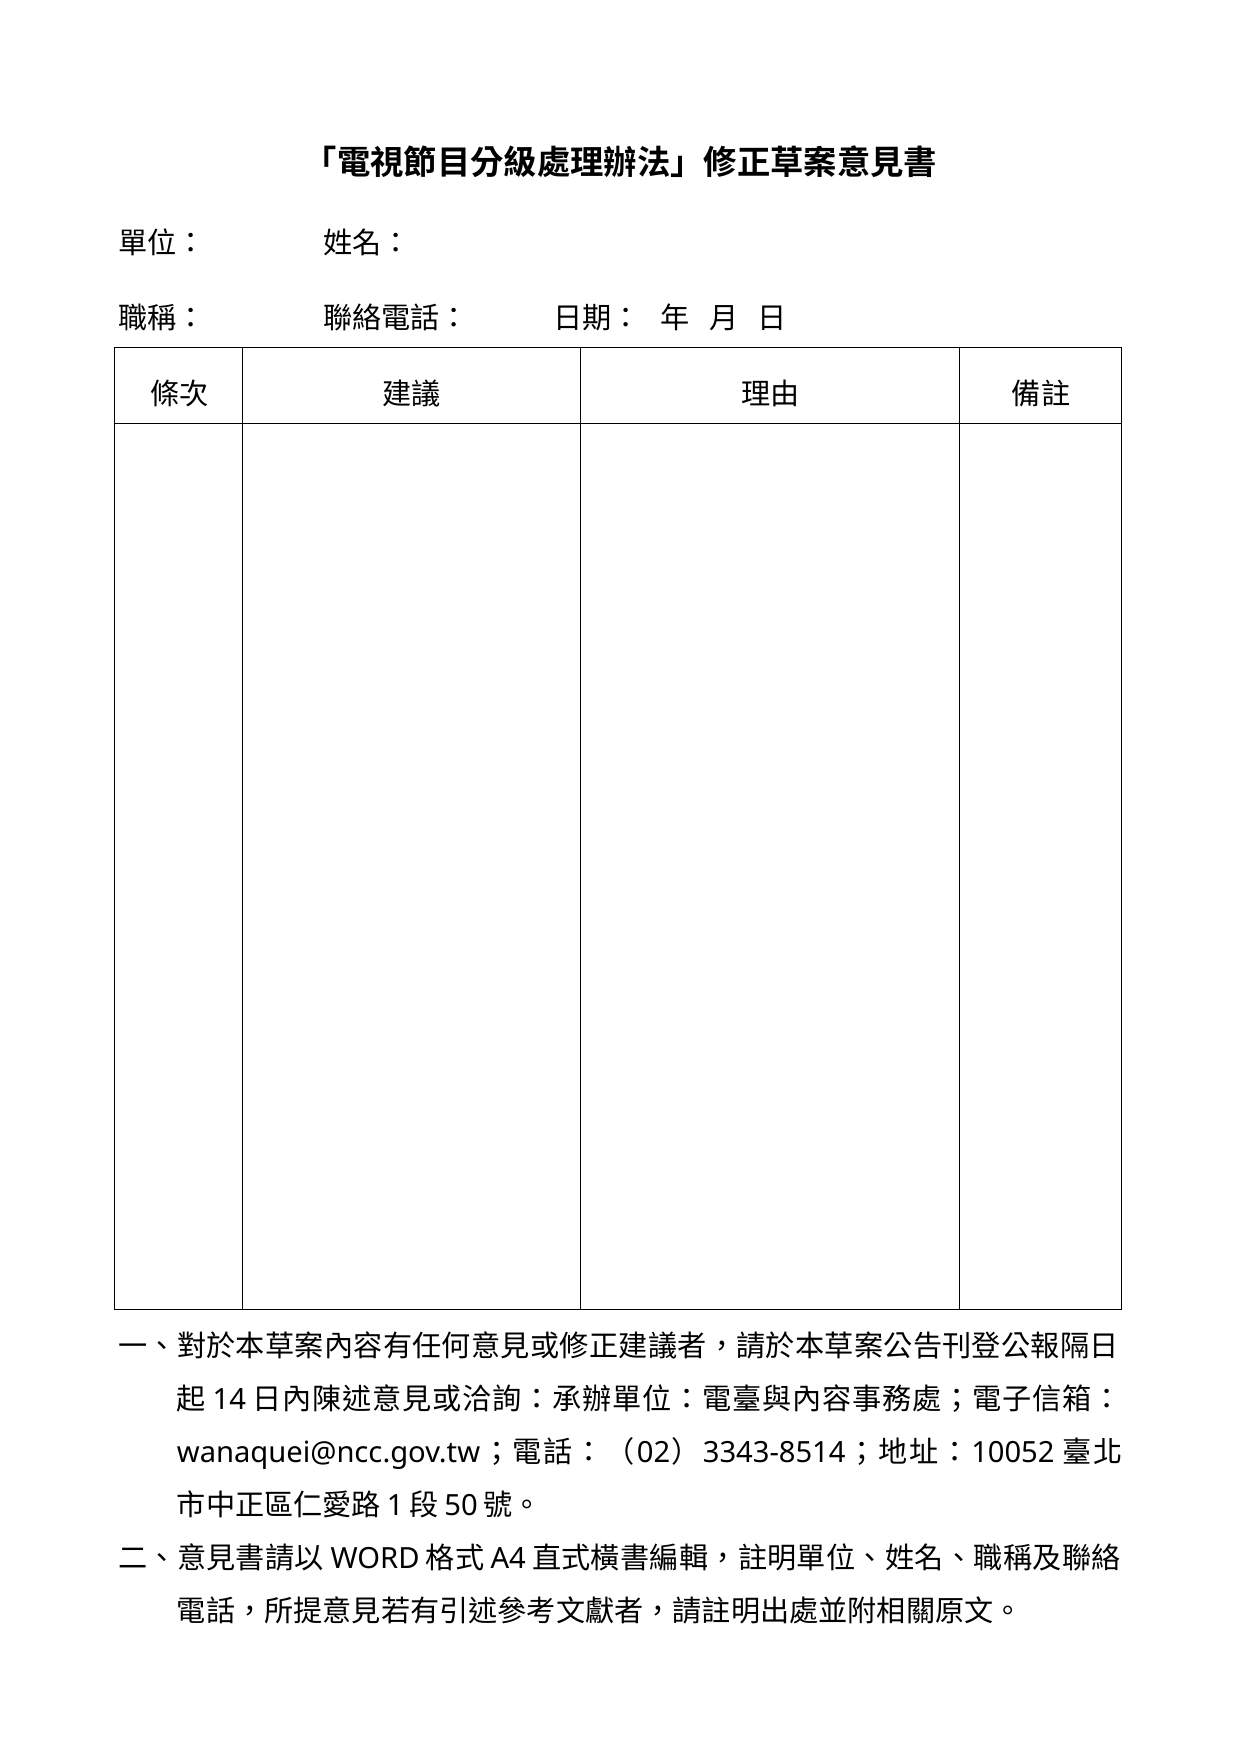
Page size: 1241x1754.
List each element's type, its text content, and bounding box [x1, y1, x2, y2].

table_header 備註 [960, 348, 1121, 423]
table_cell [581, 424, 959, 1309]
list 對於本草案內容有任何意見或修正建議者，請於本草案公告刊登公報隔日起14日內陳述意見或洽詢：承辦單位：電臺與內容事務處；電子信箱：wanaquei@ncc.gov.tw；電話：（02）3343-8514；地址：10052臺北市中正區仁愛路1段50號。 [118, 1323, 1122, 1524]
table_header 建議 [243, 348, 580, 423]
table_header 條次 [115, 348, 242, 423]
text 職稱： 聯絡電話： 日期： 年 月 日 [118, 272, 1122, 347]
table_cell [960, 424, 1121, 1309]
table_cell [115, 424, 242, 1309]
text 「電視節目分級處理辦法」修正草案意見書 [118, 134, 1122, 184]
text 單位： 姓名： [118, 197, 1122, 272]
list 意見書請以WORD格式A4直式橫書編輯，註明單位、姓名、職稱及聯絡電話，所提意見若有引述參考文獻者，請註明出處並附相關原文。 [118, 1534, 1122, 1629]
table_header 理由 [581, 348, 959, 423]
table_cell [243, 424, 580, 1309]
